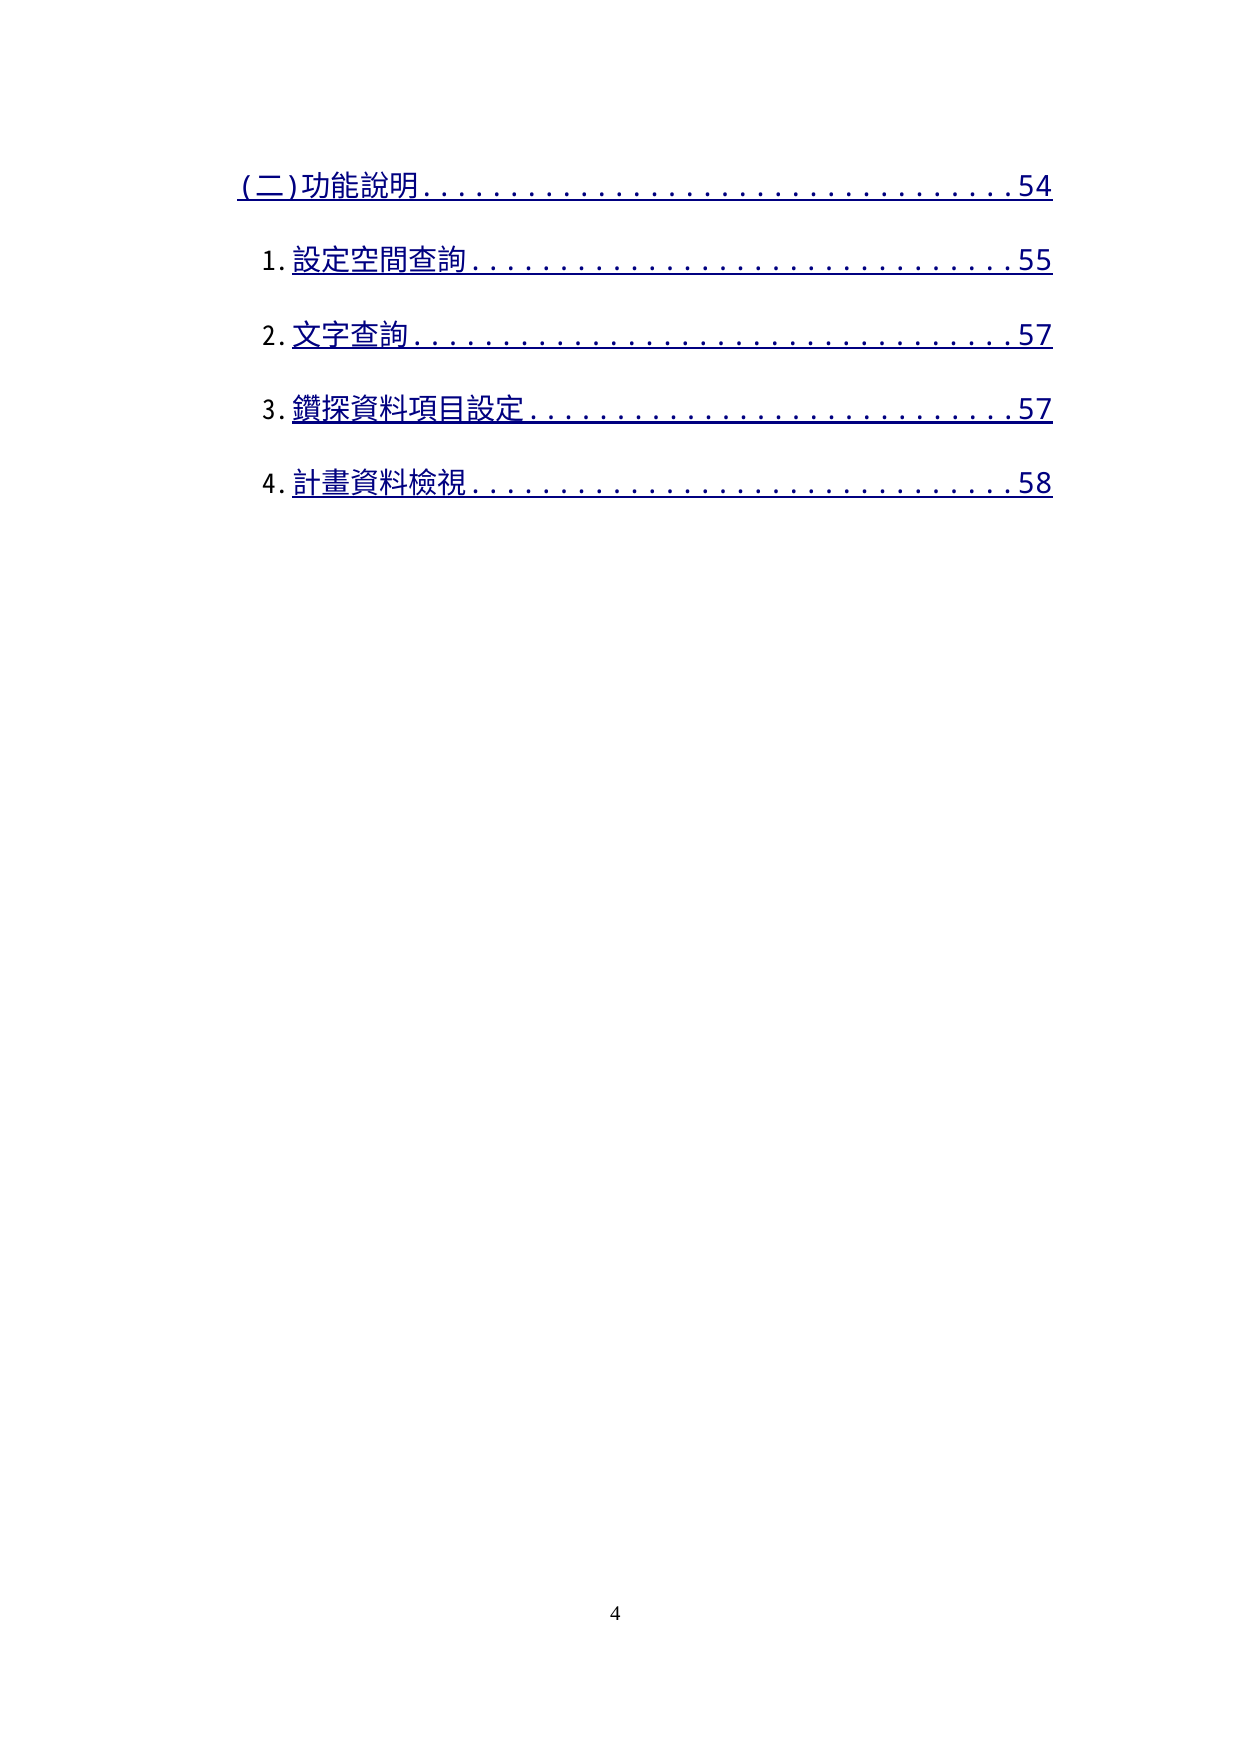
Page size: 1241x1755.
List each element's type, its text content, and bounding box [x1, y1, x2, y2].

list 文字查詢 57 [262, 313, 1159, 353]
list 鑽探資料項目設定 57 [262, 388, 1159, 428]
list 計畫資料檢視 58 [262, 462, 1159, 502]
list 設定空間查詢 55 [262, 239, 1159, 279]
text (二)功能說明 54 [237, 165, 1159, 205]
